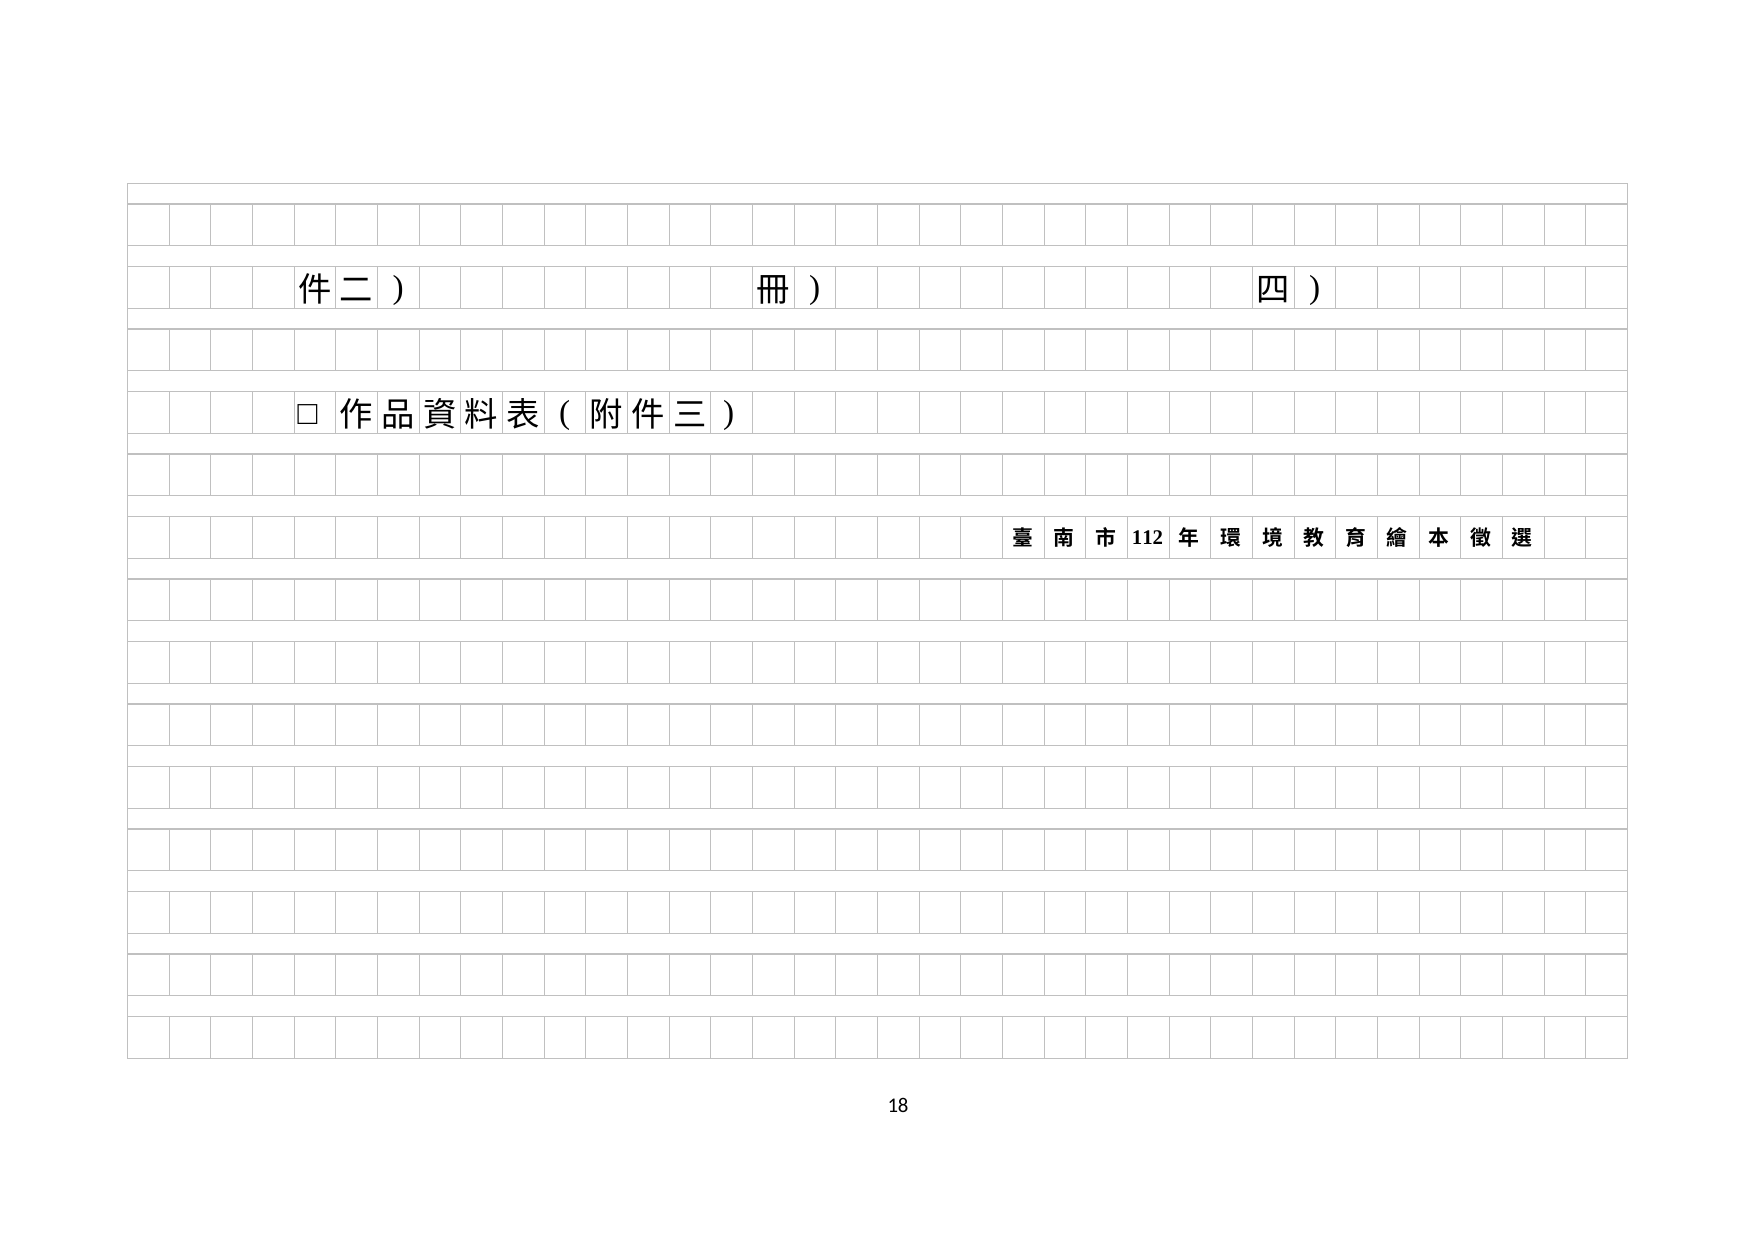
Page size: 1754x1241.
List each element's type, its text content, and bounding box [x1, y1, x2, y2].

table_cell □ 信封面(附件二) [336, 267, 377, 308]
table_cell [920, 517, 960, 558]
table_cell □ [628, 205, 669, 245]
table_cell [836, 455, 877, 495]
table_cell □ 信封面(附件二) [255, 309, 584, 318]
table_cell □ [211, 455, 252, 495]
table_cell [878, 455, 919, 495]
table_cell □ [585, 246, 747, 266]
table_cell □ 作品資料表(附件三) [503, 517, 544, 558]
table_cell □ 作品資料表(附件三) [670, 455, 710, 495]
table_cell [961, 330, 1002, 370]
table_cell 參賽同意書(附件四) [1503, 267, 1543, 308]
table_cell [1045, 392, 1085, 433]
table_cell [753, 330, 794, 370]
table_cell [1170, 205, 1210, 245]
table_cell □ 作品資料表(附件三) [628, 392, 669, 433]
table_cell □ 作品資料表(附件三) [503, 330, 544, 370]
table_cell □ 信封面(附件二) [255, 267, 294, 308]
table_cell 參賽同意書(附件四) [1336, 267, 1377, 308]
table_cell [1086, 330, 1127, 370]
table_cell 環 [1211, 517, 1252, 558]
table_cell 參賽同意書(附件四) [1295, 267, 1335, 308]
table_cell 作品樣書(裝訂成冊) [1086, 205, 1112, 245]
table_cell [753, 392, 794, 433]
table_cell □ 信封面(附件二) [378, 205, 419, 245]
table_cell □ [711, 267, 747, 308]
table_cell [878, 517, 919, 558]
table_cell [961, 392, 1002, 433]
table_cell [1112, 309, 1220, 318]
table_cell 作品樣書(裝訂成冊) [878, 205, 919, 245]
table_cell 繪 [1378, 517, 1419, 558]
table_cell 作品樣書(裝訂成冊) [920, 205, 960, 245]
table_cell □ 信封面(附件二) [503, 267, 544, 308]
table_cell [1253, 330, 1294, 370]
table_cell □ [585, 309, 747, 318]
table_cell [1086, 455, 1127, 495]
table_cell □ [186, 434, 255, 453]
table_cell [1086, 392, 1127, 433]
table_cell □ [211, 330, 252, 370]
table_cell □ 信封面(附件二) [545, 267, 584, 308]
table_cell [1295, 330, 1335, 370]
table_cell 作品樣書(裝訂成冊) [795, 205, 835, 245]
table_cell □ [186, 309, 255, 318]
table_cell □ [628, 267, 669, 308]
table_cell □ 信封面(附件二) [420, 267, 460, 308]
table_cell □ 作品資料表(附件三) [378, 330, 419, 370]
table_cell 教 [1295, 517, 1335, 558]
table_cell [836, 392, 877, 433]
table_cell [1503, 392, 1543, 433]
table_cell □ 作品資料表(附件三) [255, 371, 747, 391]
table_cell □ 信封面(附件二) [295, 205, 335, 245]
table_cell □ 作品資料表(附件三) [336, 455, 377, 495]
table_cell □ 作品資料表(附件三) [586, 392, 627, 433]
table_cell □ 信封面(附件二) [503, 205, 544, 245]
table_cell □ [670, 267, 710, 308]
table_cell □ 作品資料表(附件三) [295, 330, 335, 370]
table_cell □ 作品資料表(附件三) [545, 330, 585, 370]
table_cell [1170, 455, 1210, 495]
table_cell □ 作品資料表(附件三) [378, 455, 419, 495]
table_cell □ 信封面(附件二) [545, 205, 584, 245]
table_cell □ 作品資料表(附件三) [586, 517, 627, 558]
table_cell [1003, 455, 1044, 495]
table_cell [878, 392, 919, 433]
table_cell 參賽同意書(附件四) [1336, 205, 1377, 245]
table_cell □ 作品資料表(附件三) [503, 455, 544, 495]
table_cell □ 作品資料表(附件三) [336, 330, 377, 370]
table_cell □ 作品資料表(附件三) [628, 330, 669, 370]
table_cell □ [186, 455, 210, 495]
table_cell [1503, 455, 1543, 495]
table_cell □ [186, 392, 210, 433]
table_cell [747, 434, 1543, 453]
table_cell 參賽同意書(附件四) [1378, 267, 1419, 308]
table_cell □ [186, 517, 210, 558]
table_cell □ 作品資料表(附件三) [420, 455, 460, 495]
table_cell 作品樣書(裝訂成冊) [747, 205, 752, 245]
table_cell □ 作品資料表(附件三) [545, 392, 585, 433]
table_cell 參賽同意書(附件四) [1220, 205, 1252, 245]
table_cell 參賽同意書(附件四) [1220, 184, 1543, 203]
table_cell [753, 455, 794, 495]
table_cell □ 信封面(附件二) [255, 184, 584, 203]
table_cell [1461, 392, 1502, 433]
table_cell [795, 455, 835, 495]
table_cell [961, 517, 1002, 558]
table_cell □ 作品資料表(附件三) [711, 392, 747, 433]
table_cell [795, 517, 835, 558]
table_cell 作品樣書(裝訂成冊) [747, 246, 1112, 266]
table_cell [1503, 330, 1543, 370]
table_cell [920, 330, 960, 370]
table_cell □ 作品資料表(附件三) [670, 517, 710, 558]
table_cell 參賽同意書(附件四) [1220, 267, 1252, 308]
table_cell □ 作品資料表(附件三) [586, 455, 627, 495]
table_cell 作品樣書(裝訂成冊) [753, 205, 794, 245]
table_cell □ 作品資料表(附件三) [670, 330, 710, 370]
table_cell [878, 330, 919, 370]
table_cell 參賽同意書(附件四) [1461, 205, 1502, 245]
table_cell □ 作品資料表(附件三) [255, 318, 747, 328]
table_cell [1461, 330, 1502, 370]
table_cell 作品樣書(裝訂成冊) [1045, 205, 1085, 245]
table_cell [747, 496, 1543, 516]
table_cell [1170, 392, 1210, 433]
table_cell □ 作品資料表(附件三) [378, 517, 419, 558]
table_cell □ 信封面(附件二) [461, 267, 502, 308]
table_cell [1003, 392, 1044, 433]
table_cell 參賽同意書(附件四) [1220, 246, 1543, 266]
table_cell □ [186, 496, 255, 516]
table_cell □ 作品資料表(附件三) [255, 517, 294, 558]
table_cell [1128, 455, 1169, 495]
table_cell □ 作品資料表(附件三) [503, 392, 544, 433]
table_cell □ 作品資料表(附件三) [670, 392, 710, 433]
table_cell [1295, 455, 1335, 495]
table_cell [795, 392, 835, 433]
table_cell 作品樣書(裝訂成冊) [836, 267, 877, 308]
table_cell □ [211, 267, 252, 308]
table_cell 112 [1128, 517, 1169, 558]
table_cell □ 作品資料表(附件三) [545, 455, 585, 495]
table_cell [1378, 455, 1419, 495]
table_cell [1420, 392, 1460, 433]
table_cell □ [711, 205, 747, 245]
table_cell □ 作品資料表(附件三) [295, 517, 335, 558]
table_cell □ 作品資料表(附件三) [628, 517, 669, 558]
table_cell □ 作品資料表(附件三) [711, 517, 747, 558]
table_cell [1420, 455, 1460, 495]
table_cell 參賽同意書(附件四) [1420, 205, 1460, 245]
table_cell [1211, 330, 1252, 370]
table_cell □ 信封面(附件二) [295, 267, 335, 308]
table_cell □ 信封面(附件二) [420, 205, 460, 245]
table_cell □ [586, 205, 627, 245]
table_cell □ 作品資料表(附件三) [711, 330, 747, 370]
table_cell [1045, 455, 1085, 495]
table_cell 作品樣書(裝訂成冊) [795, 267, 835, 308]
table_cell [1128, 205, 1169, 245]
table_cell □ 作品資料表(附件三) [711, 455, 747, 495]
table_cell □ 作品資料表(附件三) [420, 330, 460, 370]
table_cell 作品樣書(裝訂成冊) [1045, 267, 1085, 308]
table_cell 年 [1170, 517, 1210, 558]
table_cell [1336, 392, 1377, 433]
table_cell [1420, 330, 1460, 370]
table_cell □ 作品資料表(附件三) [461, 392, 502, 433]
table_cell □ 信封面(附件二) [255, 246, 584, 266]
table_cell 作品樣書(裝訂成冊) [1003, 267, 1044, 308]
table_cell □ 信封面(附件二) [336, 205, 377, 245]
table_cell [836, 330, 877, 370]
table_cell 參賽同意書(附件四) [1420, 267, 1460, 308]
table_cell □ [586, 267, 627, 308]
table_cell 選 [1503, 517, 1543, 558]
table_cell [1295, 392, 1335, 433]
table_cell 作品樣書(裝訂成冊) [920, 267, 960, 308]
table_cell □ [211, 205, 252, 245]
table_cell □ [186, 246, 255, 266]
table_cell [1112, 267, 1127, 308]
table_cell [1253, 455, 1294, 495]
table_cell [1211, 205, 1220, 245]
table_cell 作品樣書(裝訂成冊) [878, 267, 919, 308]
table_cell □ 信封面(附件二) [461, 205, 502, 245]
table_cell 參賽同意書(附件四) [1253, 205, 1294, 245]
table_cell 本 [1420, 517, 1460, 558]
table_cell 臺 [1003, 517, 1044, 558]
table_cell [920, 455, 960, 495]
table_cell [1170, 267, 1210, 308]
table_cell 作品樣書(裝訂成冊) [753, 267, 794, 308]
table_cell 參賽同意書(附件四) [1503, 205, 1543, 245]
table_cell [1378, 330, 1419, 370]
table_cell 作品樣書(裝訂成冊) [1003, 205, 1044, 245]
table_cell □ [211, 517, 252, 558]
table_cell □ 作品資料表(附件三) [255, 330, 294, 370]
table_cell □ 作品資料表(附件三) [586, 330, 627, 370]
table_cell [1112, 205, 1127, 245]
table_cell 作品樣書(裝訂成冊) [836, 205, 877, 245]
table_cell □ 作品資料表(附件三) [545, 517, 585, 558]
table_cell [920, 392, 960, 433]
table_cell 參賽同意書(附件四) [1253, 267, 1294, 308]
table_cell □ 信封面(附件二) [378, 267, 419, 308]
table_cell □ [186, 330, 210, 370]
table_cell □ 作品資料表(附件三) [255, 455, 294, 495]
table_cell □ 作品資料表(附件三) [295, 392, 335, 433]
table_cell [1128, 330, 1169, 370]
table_cell 參賽同意書(附件四) [1378, 205, 1419, 245]
table_cell □ 作品資料表(附件三) [461, 330, 502, 370]
table_cell [961, 455, 1002, 495]
table_cell □ 作品資料表(附件三) [378, 392, 419, 433]
table_cell □ 作品資料表(附件三) [461, 455, 502, 495]
table_cell □ [670, 205, 710, 245]
table_cell 參賽同意書(附件四) [1295, 205, 1335, 245]
table_cell □ 作品資料表(附件三) [420, 392, 460, 433]
table_cell □ 作品資料表(附件三) [336, 392, 377, 433]
table_cell [1461, 455, 1502, 495]
table_cell [1211, 267, 1220, 308]
table_cell □ [186, 205, 210, 245]
table_cell 南 [1045, 517, 1085, 558]
table_cell [1211, 455, 1252, 495]
table_cell □ [186, 267, 210, 308]
table_cell [1112, 246, 1220, 266]
table_cell □ [211, 392, 252, 433]
table_cell [747, 318, 1543, 328]
table_cell □ 信封面(附件二) [255, 205, 294, 245]
table_cell □ [585, 184, 747, 203]
table_cell □ [186, 318, 255, 328]
table_cell 作品樣書(裝訂成冊) [1086, 267, 1112, 308]
table_cell □ [186, 371, 255, 391]
table_cell 作品樣書(裝訂成冊) [747, 267, 752, 308]
table_cell 作品樣書(裝訂成冊) [747, 184, 1112, 203]
table_cell □ 作品資料表(附件三) [336, 517, 377, 558]
table_cell 參賽同意書(附件四) [1220, 309, 1543, 318]
table_cell □ 作品資料表(附件三) [295, 455, 335, 495]
table_cell 育 [1336, 517, 1377, 558]
table_cell □ 作品資料表(附件三) [255, 434, 747, 453]
table_cell 作品樣書(裝訂成冊) [747, 309, 1112, 318]
table_cell [795, 330, 835, 370]
table_cell [1170, 330, 1210, 370]
table_cell 參賽同意書(附件四) [1461, 267, 1502, 308]
table_cell □ 作品資料表(附件三) [255, 496, 747, 516]
table_cell [1003, 330, 1044, 370]
table_cell 徵 [1461, 517, 1502, 558]
table_cell 作品樣書(裝訂成冊) [961, 267, 1002, 308]
table_cell 作品樣書(裝訂成冊) [961, 205, 1002, 245]
table_cell □ [186, 184, 255, 203]
table_cell [1253, 392, 1294, 433]
table_cell [1128, 392, 1169, 433]
table_cell [753, 517, 794, 558]
table_cell [1045, 330, 1085, 370]
table_cell [1336, 455, 1377, 495]
table_cell [836, 517, 877, 558]
table_cell □ 作品資料表(附件三) [461, 517, 502, 558]
table_cell □ 作品資料表(附件三) [628, 455, 669, 495]
table_cell [1378, 392, 1419, 433]
table_cell [747, 371, 1543, 391]
table_cell [1211, 392, 1252, 433]
table_cell □ 作品資料表(附件三) [255, 392, 294, 433]
table_cell [1112, 184, 1220, 203]
table_cell 境 [1253, 517, 1294, 558]
table_cell [1336, 330, 1377, 370]
table_cell [1128, 267, 1169, 308]
table_cell 市 [1086, 517, 1127, 558]
table_cell □ 作品資料表(附件三) [420, 517, 460, 558]
